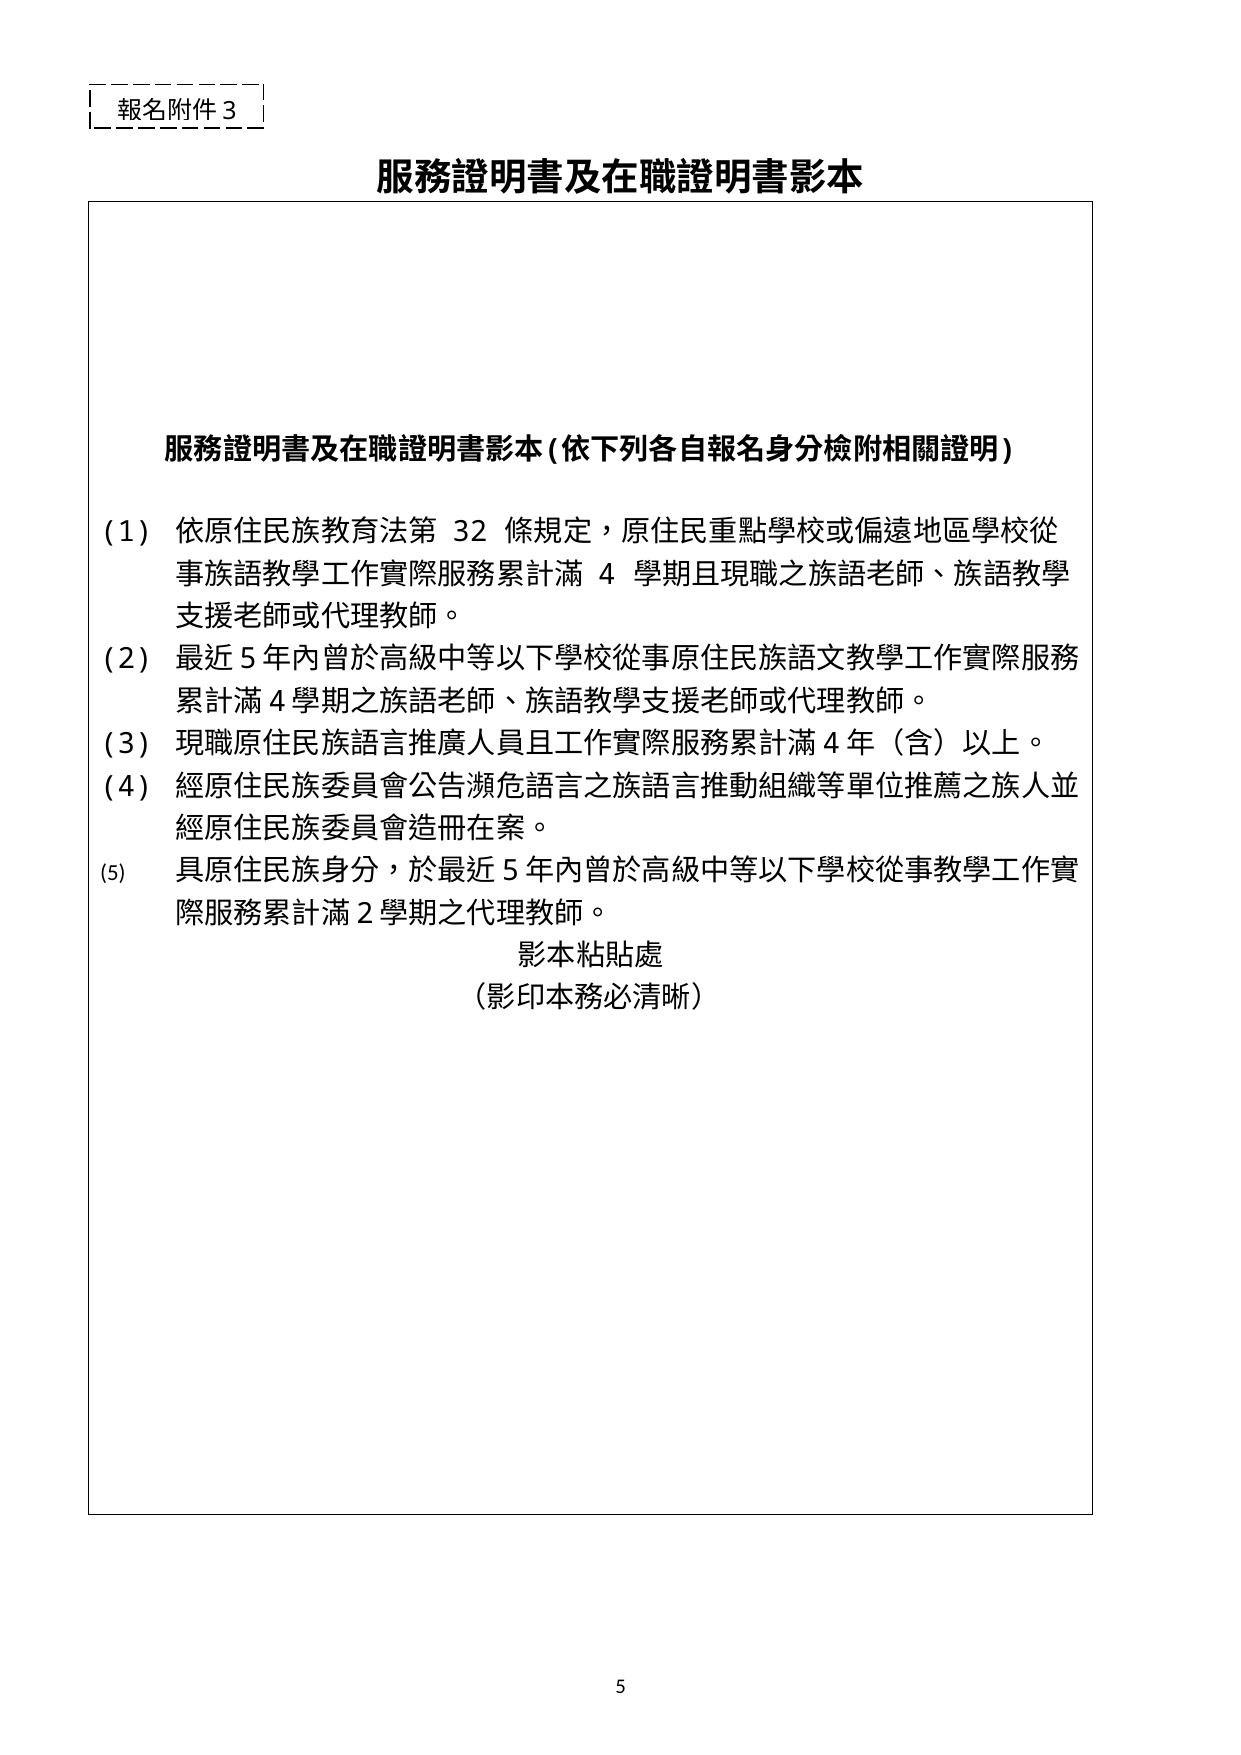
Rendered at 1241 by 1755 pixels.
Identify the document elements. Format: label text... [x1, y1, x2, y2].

text 報名附件3 [106, 92, 247, 119]
subtitle 服務證明書及在職證明書影本 [89, 146, 1152, 201]
table_header 服務證明書及在職證明書影本(依下列各自報名身分檢附相關證明) 依原住民族教育法第 32 條規定，原住民重點學校或偏遠地區學校從事族語教學工作實際服務累計滿 4 學期且現職之族語老師、族語教學支援老師或代理教師。 最近5年內曾於高級中等以下學校從事原住民族語文教學工作實際服務累計滿4學期之族語老師、族語教學支援老師或代理教師。 現職原住民族語言推廣人員且工作實際服務累計滿4年（含）以上。 經原住民族委員會公告瀕危語言之族語言推動組織等單位推薦之族人並經原住民族委員會造冊在案。 具原住民族身分，於最近5年內曾於高級中等以下學校從事教學工作實際服務累計滿2學期之代理教師。 影本粘貼處 （影印本務必清晰） [89, 202, 1092, 1513]
